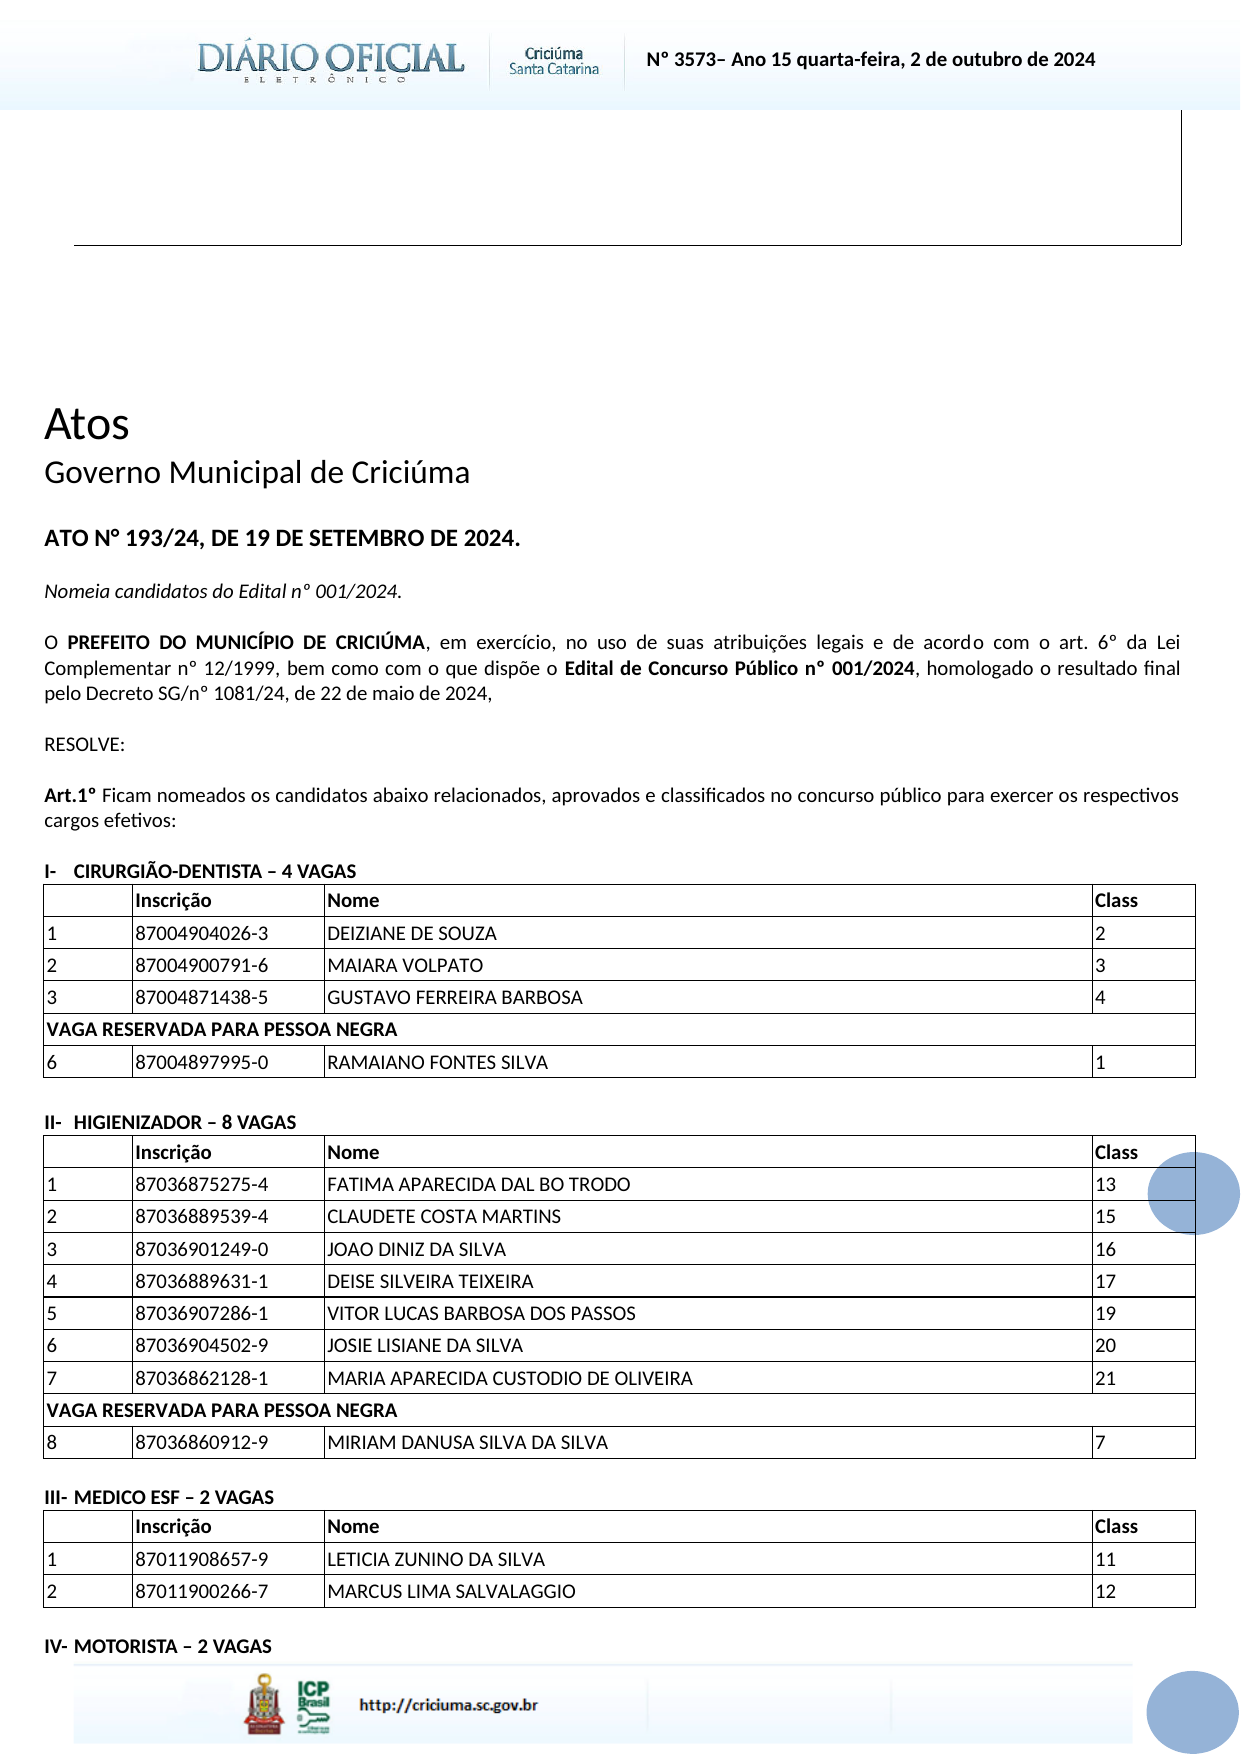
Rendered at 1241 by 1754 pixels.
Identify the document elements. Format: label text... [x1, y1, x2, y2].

table_cell 7 [44, 1362, 132, 1393]
table_header Nome [325, 1136, 1092, 1167]
table_cell MARCUS LIMA SALVALAGGIO [325, 1575, 1092, 1607]
table_header Class [1093, 1511, 1195, 1542]
table_cell 2 [1093, 917, 1195, 948]
table_cell 2 [44, 1201, 132, 1232]
table_cell RAMAIANO FONTES SILVA [325, 1046, 1092, 1077]
table_cell 87004900791-6 [133, 949, 324, 980]
table_cell 87036907286-1 [133, 1298, 324, 1329]
table_cell 7 [1093, 1427, 1195, 1458]
table_cell [44, 1078, 132, 1109]
table_cell 4 [1093, 981, 1195, 1013]
table_cell 12 [1093, 1575, 1195, 1607]
table_header Inscrição [133, 885, 324, 916]
table_cell 87036875275-4 [133, 1168, 324, 1199]
table_cell 87036862128-1 [133, 1362, 324, 1393]
text RESOLVE: [44, 731, 1181, 756]
table_cell VAGA RESERVADA PARA PESSOA NEGRA [44, 1014, 1195, 1045]
text O PREFEITO DO MUNICÍPIO DE CRICIÚMA, em exercício, no uso de suas atribuições legais e de acordo com o art. 6º da Lei Complementar nº 12/1999, bem como com o que dispõe o Edital de Concurso Público nº 001/2024, homologado o resultado final pelo Decreto SG/nº 1081/24, de 22 de maio de 2024, [44, 629, 1181, 706]
table_cell [1092, 1078, 1195, 1109]
table_cell 87036904502-9 [133, 1330, 324, 1361]
table_cell 2 [44, 949, 132, 980]
table_cell CLAUDETE COSTA MARTINS [325, 1201, 1092, 1232]
text Nomeia candidatos do Edital nº 001/2024. [44, 578, 1181, 604]
list MOTORISTA – 2 VAGAS [44, 1633, 1181, 1658]
list CIRURGIÃO-DENTISTA – 4 VAGAS [44, 858, 1181, 883]
table_cell 1 [44, 917, 132, 948]
table_cell 87011908657-9 [133, 1543, 324, 1574]
text ATO N° 193/24, DE 19 DE SETEMBRO DE 2024. [44, 522, 1181, 553]
table_header Nome [325, 885, 1092, 916]
table_cell 87004904026-3 [133, 917, 324, 948]
table_cell 17 [1093, 1265, 1195, 1296]
table_header Inscrição [133, 1511, 324, 1542]
table_cell 19 [1093, 1298, 1195, 1329]
table_cell GUSTAVO FERREIRA BARBOSA [325, 981, 1092, 1013]
table_cell MAIARA VOLPATO [325, 949, 1092, 980]
table_cell 1 [44, 1543, 132, 1574]
list HIGIENIZADOR – 8 VAGAS [44, 1109, 1181, 1135]
table_cell DEIZIANE DE SOUZA [325, 917, 1092, 948]
table_cell MIRIAM DANUSA SILVA DA SILVA [325, 1427, 1092, 1458]
table_cell VAGA RESERVADA PARA PESSOA NEGRA [44, 1394, 1195, 1426]
table_cell 6 [44, 1330, 132, 1361]
table_cell 16 [1093, 1233, 1195, 1264]
table_cell 15 [1093, 1201, 1174, 1232]
table_cell [132, 1078, 324, 1109]
table_header Nome [325, 1511, 1092, 1542]
table_header Class [1093, 1136, 1195, 1167]
table_cell [324, 1078, 1092, 1109]
table_cell 87004897995-0 [133, 1046, 324, 1077]
table_cell 2 [44, 1575, 132, 1607]
table_cell 87011900266-7 [133, 1575, 324, 1607]
text Atos [44, 393, 1181, 451]
table_cell 8 [44, 1427, 132, 1458]
table_cell JOSIE LISIANE DA SILVA [325, 1330, 1092, 1361]
table_cell 6 [44, 1046, 132, 1077]
table_cell MARIA APARECIDA CUSTODIO DE OLIVEIRA [325, 1362, 1092, 1393]
table_cell 1 [1093, 1046, 1195, 1077]
table_cell 87004871438-5 [133, 981, 324, 1013]
table_cell 20 [1093, 1330, 1195, 1361]
table_cell JOAO DINIZ DA SILVA [325, 1233, 1092, 1264]
table_header [44, 1136, 132, 1167]
table_header [44, 885, 132, 916]
table_cell 87036901249-0 [133, 1233, 324, 1264]
table_cell 3 [1093, 949, 1195, 980]
table_cell 87036860912-9 [133, 1427, 324, 1458]
table_header Inscrição [133, 1136, 324, 1167]
text Governo Municipal de Criciúma [44, 451, 1181, 492]
table_cell 13 [1093, 1168, 1156, 1199]
table_cell 3 [44, 981, 132, 1013]
table_cell 4 [44, 1265, 132, 1296]
table_cell DEISE SILVEIRA TEIXEIRA [325, 1265, 1092, 1296]
table_cell LETICIA ZUNINO DA SILVA [325, 1543, 1092, 1574]
table_cell FATIMA APARECIDA DAL BO TRODO [325, 1168, 1092, 1199]
table_cell 87036889539-4 [133, 1201, 324, 1232]
table_cell VITOR LUCAS BARBOSA DOS PASSOS [325, 1298, 1092, 1329]
table_header Class [1093, 885, 1195, 916]
table_cell 3 [44, 1233, 132, 1264]
table_header [44, 1511, 132, 1542]
list MEDICO ESF – 2 VAGAS [44, 1484, 1181, 1510]
table_cell 21 [1093, 1362, 1195, 1393]
text Art.1º Ficam nomeados os candidatos abaixo relacionados, aprovados e classificados no concurso público para exercer os respectivos cargos efetivos: [44, 782, 1181, 833]
table_cell 87036889631-1 [133, 1265, 324, 1296]
table_cell 11 [1093, 1543, 1195, 1574]
table_cell 5 [44, 1298, 132, 1329]
table_cell 1 [44, 1168, 132, 1199]
